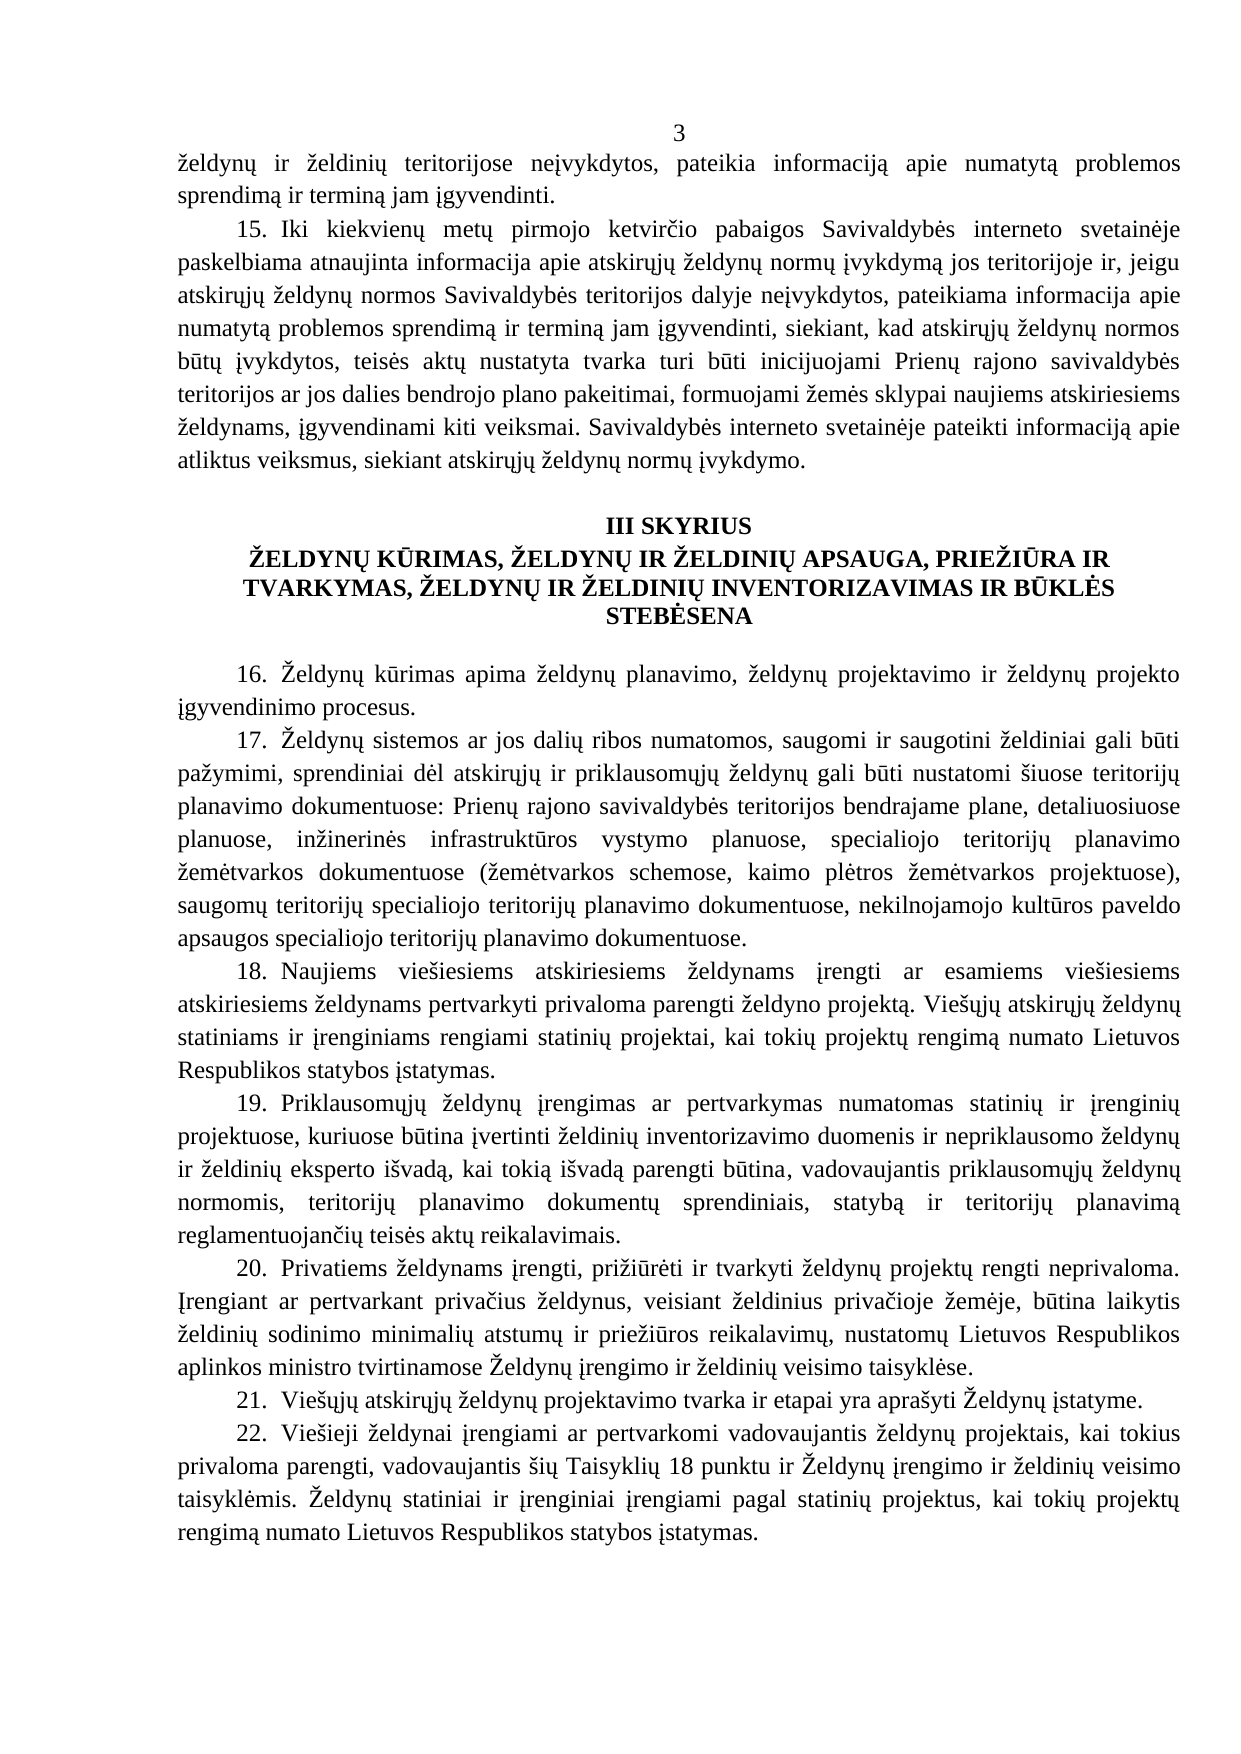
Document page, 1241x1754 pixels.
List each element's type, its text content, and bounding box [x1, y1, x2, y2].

text 16. Želdynų kūrimas apima želdynų planavimo, želdynų projektavimo ir želdynų projekto įgyvendinimo procesus. [177, 659, 1181, 721]
text 18. Naujiems viešiesiems atskiriesiems želdynams įrengti ar esamiems viešiesiems atskiriesiems želdynams pertvarkyti privaloma parengti želdyno projektą. Viešųjų atskirųjų želdynų statiniams ir įrenginiams rengiami statinių projektai, kai tokių projektų rengimą numato Lietuvos Respublikos statybos įstatymas. [177, 956, 1181, 1084]
text 20. Privatiems želdynams įrengti, prižiūrėti ir tvarkyti želdynų projektų rengti neprivaloma. Įrengiant ar pertvarkant privačius želdynus, veisiant želdinius privačioje žemėje, būtina laikytis želdinių sodinimo minimalių atstumų ir priežiūros reikalavimų, nustatomų Lietuvos Respublikos aplinkos ministro tvirtinamose Želdynų įrengimo ir želdinių veisimo taisyklėse. [177, 1253, 1181, 1381]
text III SKYRIUS [176, 511, 1181, 539]
subtitle ŽELDYNŲ KŪRIMAS, ŽELDYNŲ IR ŽELDINIŲ APSAUGA, PRIEŽIŪRA IR TVARKYMAS, ŽELDYNŲ IR ŽELDINIŲ INVENTORIZAVIMAS IR BŪKLĖS STEBĖSENA [177, 544, 1181, 630]
text 19. Priklausomųjų želdynų įrengimas ar pertvarkymas numatomas statinių ir įrenginių projektuose, kuriuose būtina įvertinti želdinių inventorizavimo duomenis ir nepriklausomo želdynų ir želdinių eksperto išvadą, kai tokią išvadą parengti būtina, vadovaujantis priklausomųjų želdynų normomis, teritorijų planavimo dokumentų sprendiniais, statybą ir teritorijų planavimą reglamentuojančių teisės aktų reikalavimais. [177, 1088, 1181, 1249]
text 21. Viešųjų atskirųjų želdynų projektavimo tvarka ir etapai yra aprašyti Želdynų įstatyme. [177, 1385, 1181, 1414]
text želdynų ir želdinių teritorijose neįvykdytos, pateikia informaciją apie numatytą problemos sprendimą ir terminą jam įgyvendinti. [177, 148, 1181, 209]
text 15. Iki kiekvienų metų pirmojo ketvirčio pabaigos Savivaldybės interneto svetainėje paskelbiama atnaujinta informacija apie atskirųjų želdynų normų įvykdymą jos teritorijoje ir, jeigu atskirųjų želdynų normos Savivaldybės teritorijos dalyje neįvykdytos, pateikiama informacija apie numatytą problemos sprendimą ir terminą jam įgyvendinti, siekiant, kad atskirųjų želdynų normos būtų įvykdytos, teisės aktų nustatyta tvarka turi būti inicijuojami Prienų rajono savivaldybės teritorijos ar jos dalies bendrojo plano pakeitimai, formuojami žemės sklypai naujiems atskiriesiems želdynams, įgyvendinami kiti veiksmai. Savivaldybės interneto svetainėje pateikti informaciją apie atliktus veiksmus, siekiant atskirųjų želdynų normų įvykdymo. [177, 214, 1181, 473]
text 17. Želdynų sistemos ar jos dalių ribos numatomos, saugomi ir saugotini želdiniai gali būti pažymimi, sprendiniai dėl atskirųjų ir priklausomųjų želdynų gali būti nustatomi šiuose teritorijų planavimo dokumentuose: Prienų rajono savivaldybės teritorijos bendrajame plane, detaliuosiuose planuose, inžinerinės infrastruktūros vystymo planuose, specialiojo teritorijų planavimo žemėtvarkos dokumentuose (žemėtvarkos schemose, kaimo plėtros žemėtvarkos projektuose), saugomų teritorijų specialiojo teritorijų planavimo dokumentuose, nekilnojamojo kultūros paveldo apsaugos specialiojo teritorijų planavimo dokumentuose. [177, 725, 1181, 952]
text 22. Viešieji želdynai įrengiami ar pertvarkomi vadovaujantis želdynų projektais, kai tokius privaloma parengti, vadovaujantis šių Taisyklių 18 punktu ir Želdynų įrengimo ir želdinių veisimo taisyklėmis. Želdynų statiniai ir įrenginiai įrengiami pagal statinių projektus, kai tokių projektų rengimą numato Lietuvos Respublikos statybos įstatymas. [177, 1418, 1181, 1546]
